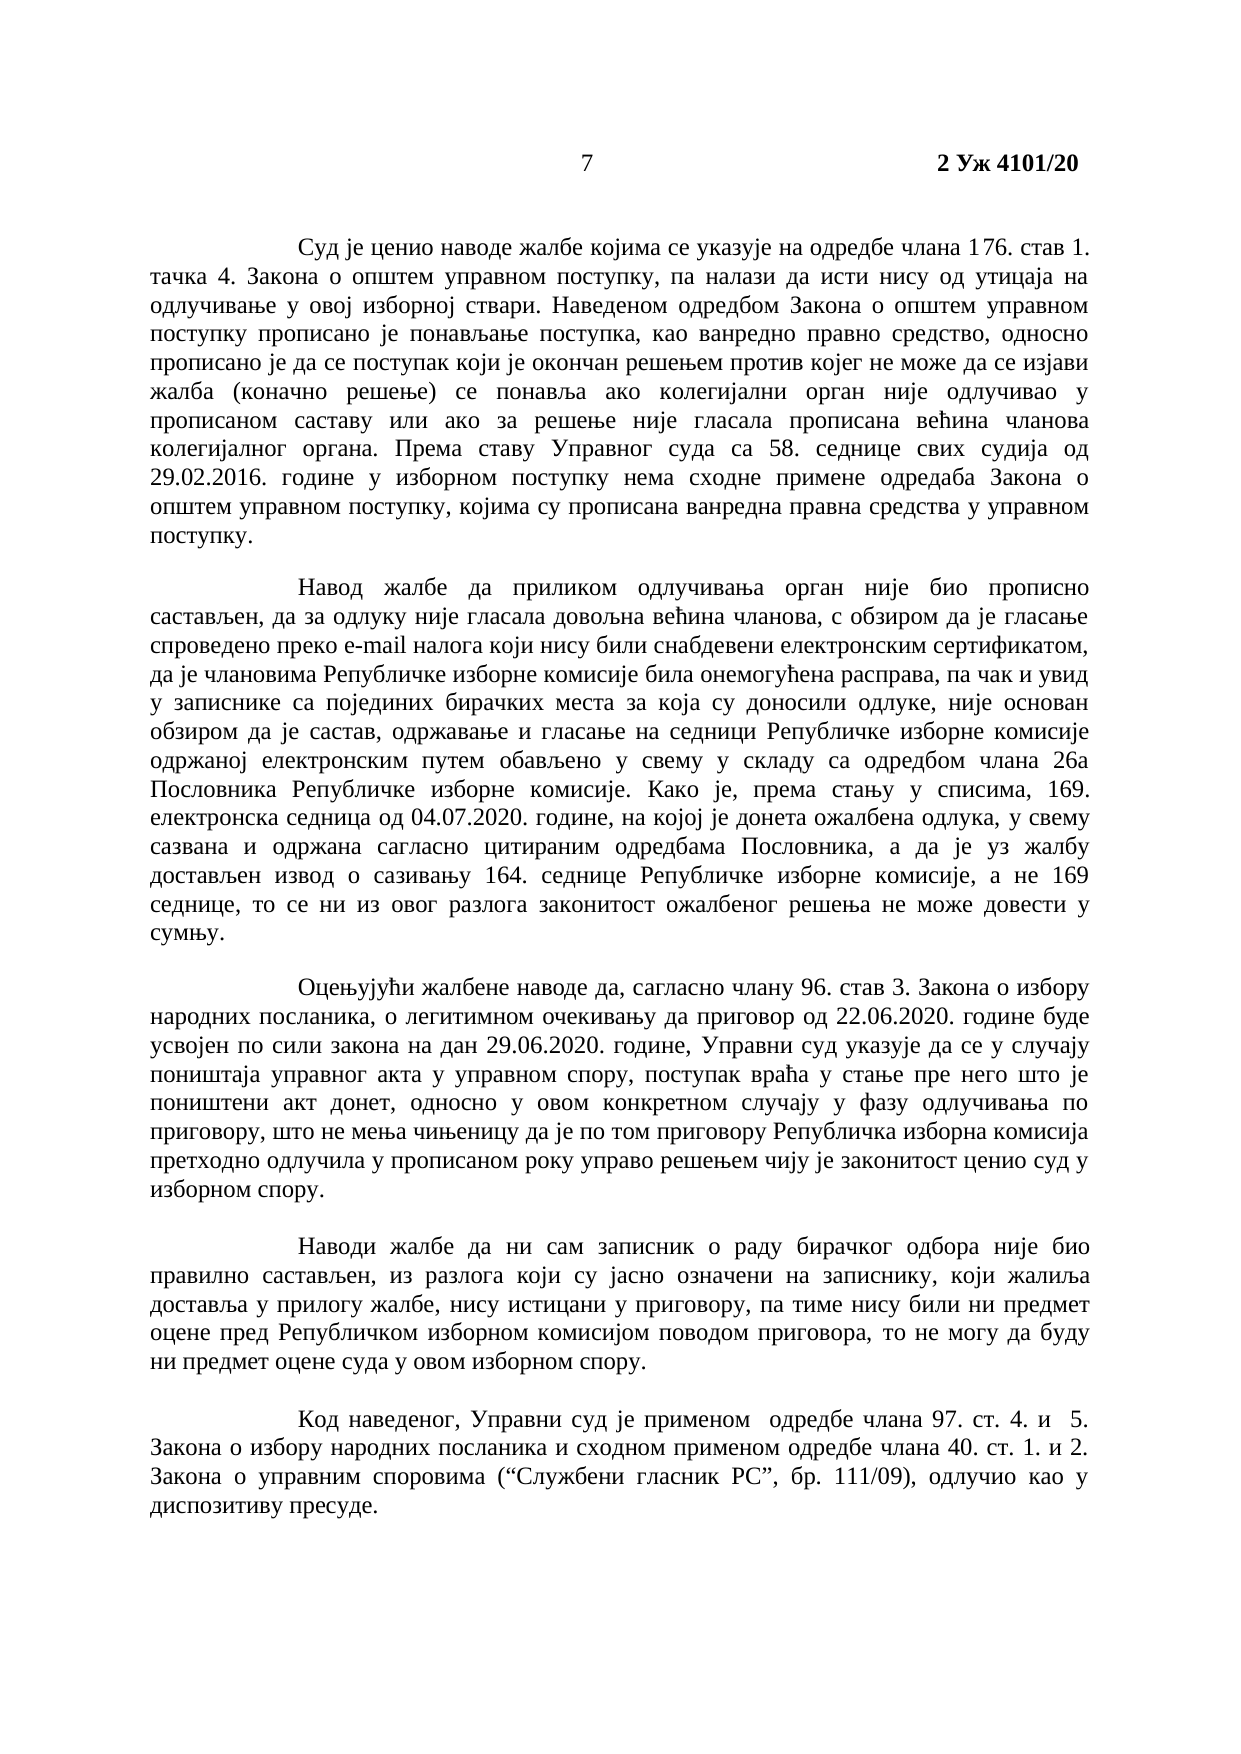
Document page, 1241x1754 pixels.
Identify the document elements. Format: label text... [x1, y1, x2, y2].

text Наводи жалбе да ни сам записник о раду бирачког одбора није био правилно састављен, из разлога који су јасно означени на записнику, који жалиља доставља у прилогу жалбе, нису истицани у приговору, па тиме нису били ни предмет оцене пред Републичком изборном комисијом поводом приговора, то не могу да буду ни предмет оцене суда у овом изборном спору. [150, 1231, 1090, 1375]
text Код наведеног, Управни суд је применом одредбе члана 97. ст. 4. и 5. Закона о избору народних посланика и сходном применом одредбе члана 40. ст. 1. и 2. Закона о управним споровима (“Службени гласник РС”, бр. 111/09), одлучио као у диспозитиву пресуде. [150, 1404, 1090, 1519]
text Суд је ценио наводе жалбе којима се указује на одредбе члана 176. став 1. тачка 4. Закона о општем управном поступку, па налази да исти нису од утицаја на одлучивање у овој изборној ствари. Наведеном одредбом Закона о општем управном поступку прописано је понављање поступка, као ванредно правно средство, односно прописано је да се поступак који је окончан решењем против којег не може да се изјави жалба (коначно решење) се понавља ако колегијални орган није одлучивао у прописаном саставу или ако за решење није гласала прописана већина чланова колегијалног органа. Према ставу Управног суда са 58. седнице свих судија од 29.02.2016. године у изборном поступку нема сходне примене одредаба Закона о општем управном поступку, којима су прописана ванредна правна средства у управном поступку. [150, 232, 1090, 548]
text Оцењујући жалбене наводе да, сагласно члану 96. став 3. Закона о избору народних посланика, о легитимном очекивању да приговор од 22.06.2020. године буде усвојен по сили закона на дан 29.06.2020. године, Управни суд указује да се у случају поништаја управног акта у управном спору, поступак враћа у стање пре него што је поништени акт донет, односно у овом конкретном случају у фазу одлучивања по приговору, што не мења чињеницу да је по том приговору Републичка изборна комисија претходно одлучила у прописаном року управо решењем чију је законитост ценио суд у изборном спору. [150, 972, 1090, 1202]
text Навод жалбе да приликом одлучивања орган није био прописно састављен, да за одлуку није гласала довољна већина чланова, с обзиром да је гласање спроведено преко e-mail налога који нису били снабдевени електронским сертификатом, да је члановима Републичке изборне комисије била онемогућена расправа, па чак и увид у записнике са појединих бирачких места за која су доносили одлуке, није основан обзиром да је састав, одржавање и гласање на седници Републичке изборне комисије одржаној електронским путем обављено у свему у складу са одредбом члана 26а Пословника Републичке изборне комисије. Како је, према стању у списима, 169. електронска седница од 04.07.2020. године, на којој је донета ожалбена одлука, у свему сазвана и одржана сагласно цитираним одредбама Пословника, а да је уз жалбу достављен извод о сазивању 164. седнице Републичке изборне комисије, а не 169 седнице, то се ни из овог разлога законитост ожалбеног решења не може довести у сумњу. [150, 572, 1090, 946]
